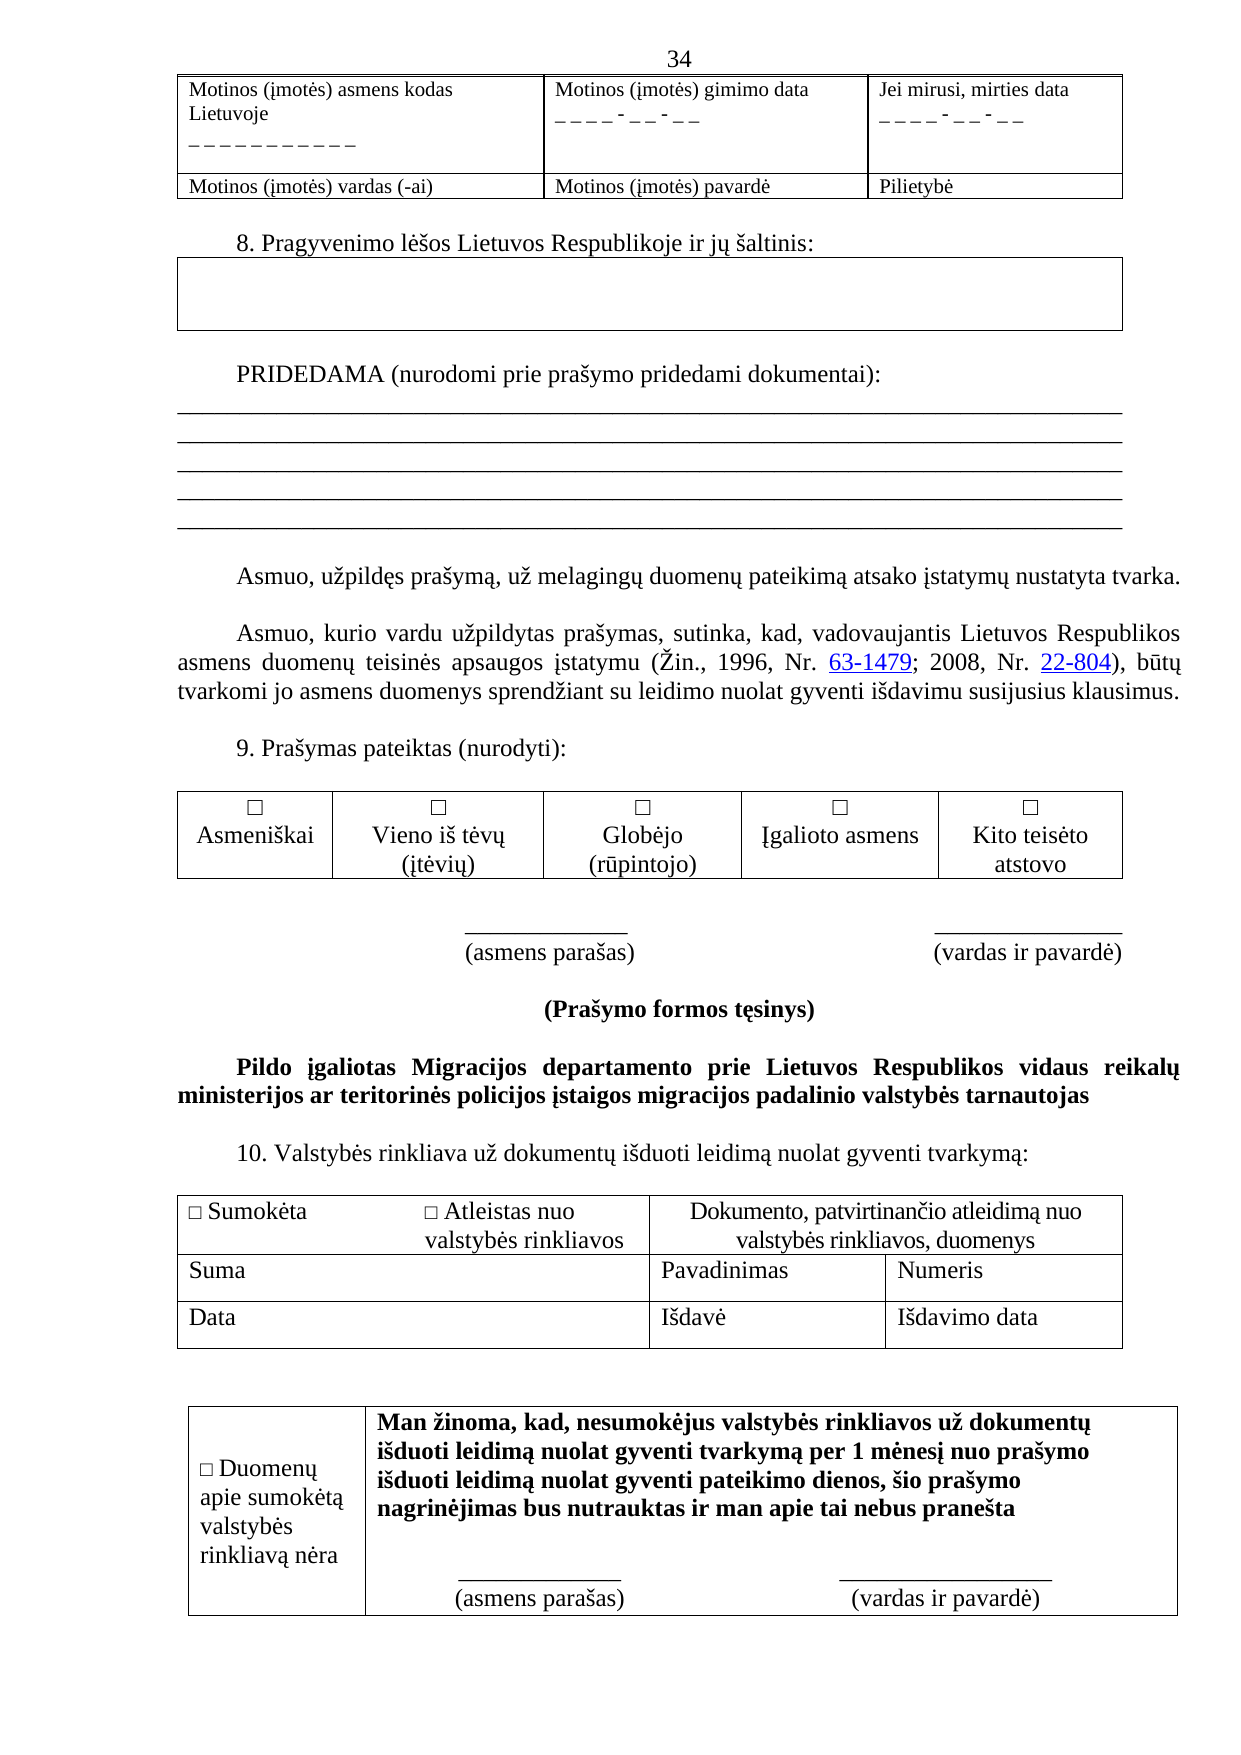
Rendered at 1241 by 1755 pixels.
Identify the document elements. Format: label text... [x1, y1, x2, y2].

table_header □[] Atleistas nuo valstybės rinkliavos [413, 1196, 649, 1254]
table_cell Numeris [886, 1255, 1122, 1301]
table_header □[] Įgalioto asmens [742, 792, 938, 878]
table_cell Pavadinimas [650, 1255, 885, 1301]
text (asmens parašas) (vardas ir pavardė) [465, 937, 1181, 965]
text 10. Valstybės rinkliava už dokumentų išduoti leidimą nuolat gyventi tvarkymą: [177, 1138, 1181, 1167]
text Pildo įgaliotas Migracijos departamento prie Lietuvos Respublikos vidaus reikalų ministerijos ar teritorinės policijos įstaigos migracijos padalinio valstybės tarnautojas [177, 1052, 1181, 1109]
table_header □[] Globėjo (rūpintojo) [544, 792, 741, 878]
table_header □[] Vieno iš tėvų (įtėvių) [333, 792, 543, 878]
table_cell Išdavė [650, 1302, 885, 1348]
table_cell Išdavimo data [886, 1302, 1122, 1348]
table_header □[] Sumokėta [178, 1196, 413, 1254]
table_header [178, 258, 1122, 330]
table_cell Motinos (įmotės) gimimo data _ _ _ _ - _ _ - _ _ [545, 77, 867, 173]
table_header Man žinoma, kad, nesumokėjus valstybės rinkliavos už dokumentų išduoti leidimą nuolat gyventi tvarkymą per 1 mėnesį nuo prašymo išduoti leidimą nuolat gyventi pateikimo dienos, šio prašymo nagrinėjimas bus nutrauktas ir man apie tai nebus pranešta [366, 1407, 1177, 1551]
table_header Dokumento, patvirtinančio atleidimą nuo valstybės rinkliavos, duomenys [650, 1196, 1122, 1254]
table_header □[] Asmeniškai [178, 792, 332, 878]
table_cell Pilietybė [869, 174, 1122, 198]
table_cell Motinos (įmotės) asmens kodas Lietuvoje _ _ _ _ _ _ _ _ _ _ _ [178, 77, 543, 173]
text Asmuo, užpildęs prašymą, už melagingų duomenų pateikimą atsako įstatymų nustatyta tvarka. [177, 561, 1181, 589]
text _ [177, 446, 1181, 474]
table_cell _____________ (asmens parašas) [366, 1551, 713, 1615]
table_cell Motinos (įmotės) pavardė [545, 174, 867, 198]
text _____________ _______________ [465, 908, 1181, 937]
text _ [177, 503, 1181, 532]
text (Prašymo formos tęsinys) [177, 994, 1181, 1023]
table_cell Suma [178, 1255, 649, 1301]
table_cell Motinos (įmotės) vardas (-ai) [178, 174, 543, 198]
table_cell _________________ (vardas ir pavardė) [714, 1551, 1177, 1615]
table_header □[] Kito teisėto atstovo [939, 792, 1122, 878]
text 8. Pragyvenimo lėšos Lietuvos Respublikoje ir jų šaltinis: [177, 228, 1181, 257]
table_cell Data [178, 1302, 649, 1348]
text 9. Prašymas pateiktas (nurodyti): [177, 733, 1181, 762]
text _ [177, 388, 1181, 417]
text Asmuo, kurio vardu užpildytas prašymas, sutinka, kad, vadovaujantis Lietuvos Respublikos asmens duomenų teisinės apsaugos įstatymu (Žin., 1996, Nr. 63-1479; 2008, Nr. 22-804), būtų tvarkomi jo asmens duomenys sprendžiant su leidimo nuolat gyventi išdavimu susijusius klausimus. [177, 618, 1181, 704]
table_cell Jei mirusi, mirties data _ _ _ _ - _ _ - _ _ [869, 77, 1122, 173]
table_header □[] Duomenų apie sumokėtą valstybės rinkliavą nėra [189, 1407, 365, 1615]
text _ [177, 474, 1181, 503]
text PRIDEDAMA (nurodomi prie prašymo pridedami dokumentai): [177, 359, 1181, 388]
text _ [177, 417, 1181, 446]
